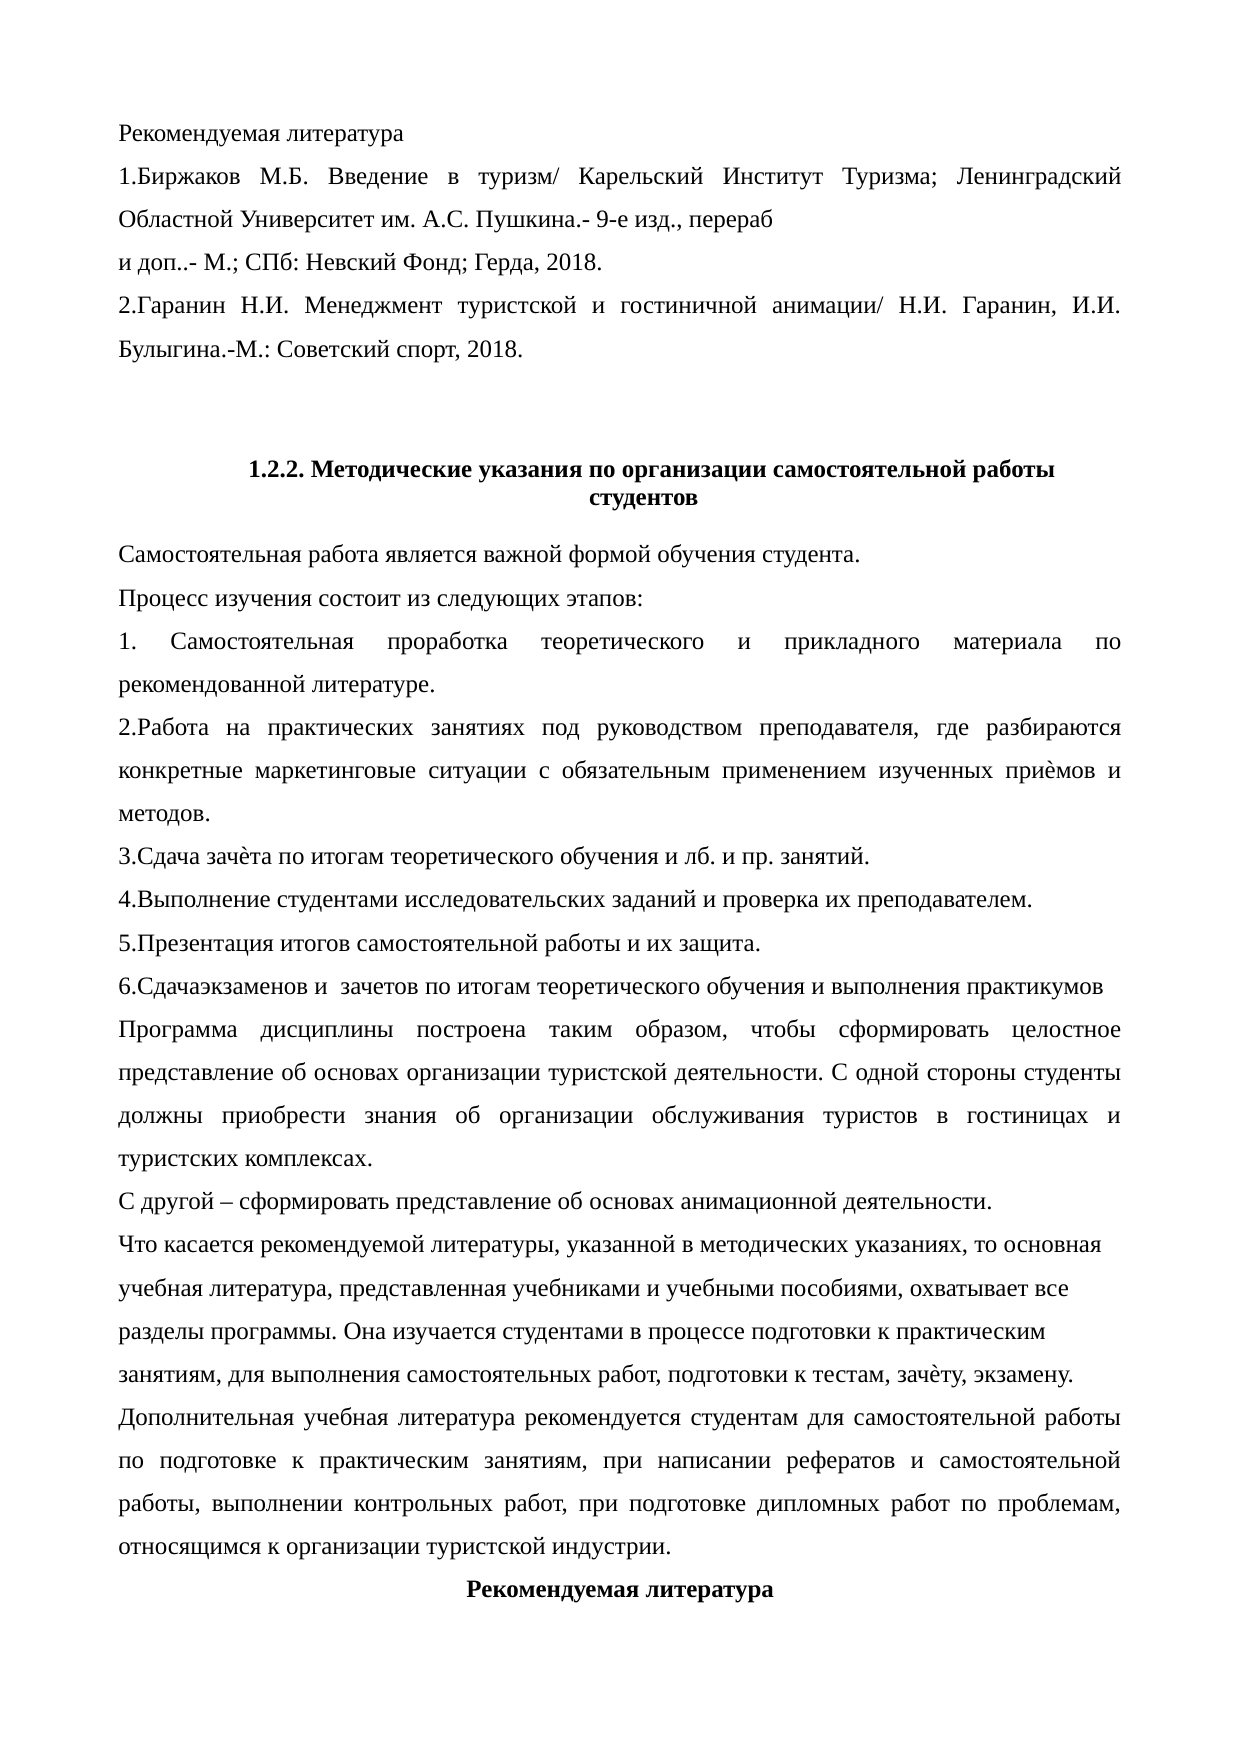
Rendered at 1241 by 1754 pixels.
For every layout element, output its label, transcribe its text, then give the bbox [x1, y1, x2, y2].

text Процесс изучения состоит из следующих этапов: [118, 583, 1122, 611]
text 3.Сдача зачѐта по итогам теоретического обучения и лб. и пр. занятий. [118, 841, 1122, 870]
text и доп..- М.; СПб: Невский Фонд; Герда, 2018. [118, 247, 1122, 276]
text С другой – сформировать представление об основах анимационной деятельности. [118, 1186, 1122, 1215]
text 6.Сдачаэкзаменов и зачетов по итогам теоретического обучения и выполнения практикумов [118, 971, 1122, 999]
text 2.Работа на практических занятиях под руководством преподавателя, где разбираются конкретные маркетинговые ситуации с обязательным применением изученных приѐмов и методов. [118, 712, 1122, 827]
text 5.Презентация итогов самостоятельной работы и их защита. [118, 928, 1122, 956]
text Дополнительная учебная литература рекомендуется студентам для самостоятельной работы по подготовке к практическим занятиям, при написании рефератов и самостоятельной работы, выполнении контрольных работ, при подготовке дипломных работ по проблемам, относящимся к организации туристской индустрии. [118, 1402, 1122, 1560]
text Что касается рекомендуемой литературы, указанной в методических указаниях, то основная учебная литература, представленная учебниками и учебными пособиями, охватывает все разделы программы. Она изучается студентами в процессе подготовки к практическим занятиям, для выполнения самостоятельных работ, подготовки к тестам, зачѐту, экзамену. [118, 1229, 1122, 1388]
text 2.Гаранин Н.И. Менеджмент туристской и гостиничной анимации/ Н.И. Гаранин, И.И. Булыгина.-М.: Советский спорт, 2018. [118, 291, 1122, 362]
text Рекомендуемая литература [118, 118, 1122, 147]
text 1.Биржаков М.Б. Введение в туризм/ Карельский Институт Туризма; Ленинградский Областной Университет им. А.С. Пушкина.- 9-е изд., перераб [118, 161, 1122, 233]
text Программа дисциплины построена таким образом, чтобы сформировать целостное представление об основах организации туристской деятельности. С одной стороны студенты должны приобрести знания об организации обслуживания туристов в гостиницах и туристских комплексах. [118, 1014, 1122, 1172]
text Рекомендуемая литература [118, 1574, 1122, 1603]
text 1.2.2. Методические указания по организации самостоятельной работы студентов [248, 456, 1093, 511]
text 4.Выполнение студентами исследовательских заданий и проверка их преподавателем. [118, 884, 1122, 913]
text 1. Самостоятельная проработка теоретического и прикладного материала по рекомендованной литературе. [118, 626, 1122, 698]
text Самостоятельная работа является важной формой обучения студента. [118, 539, 1122, 568]
